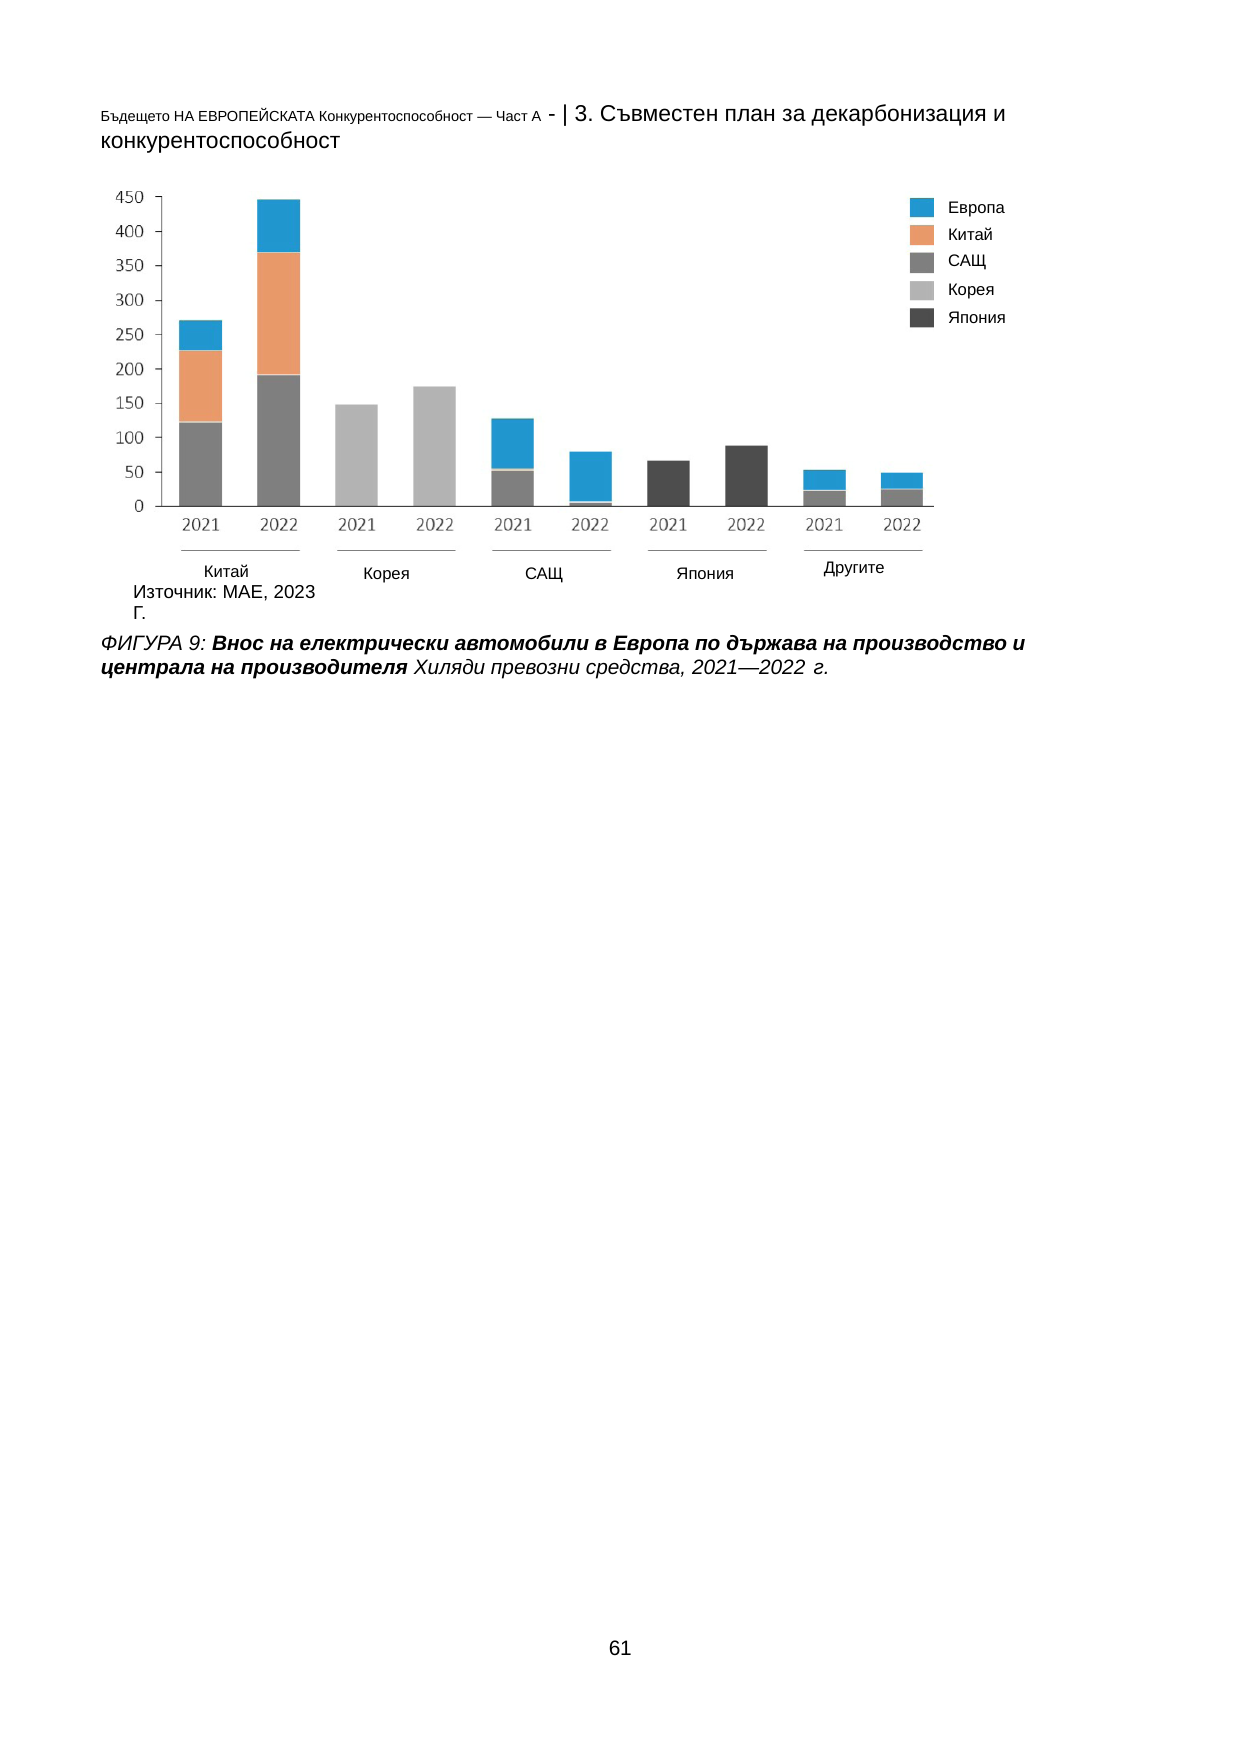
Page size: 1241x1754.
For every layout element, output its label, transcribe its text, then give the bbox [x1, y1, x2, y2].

text ФИГУРА 9: Внос на електрически автомобили в Европа по държава на производство и централа на производителя Хиляди превозни средства, 2021—2022 г. [101, 184, 1043, 679]
picture [100, 171, 934, 555]
